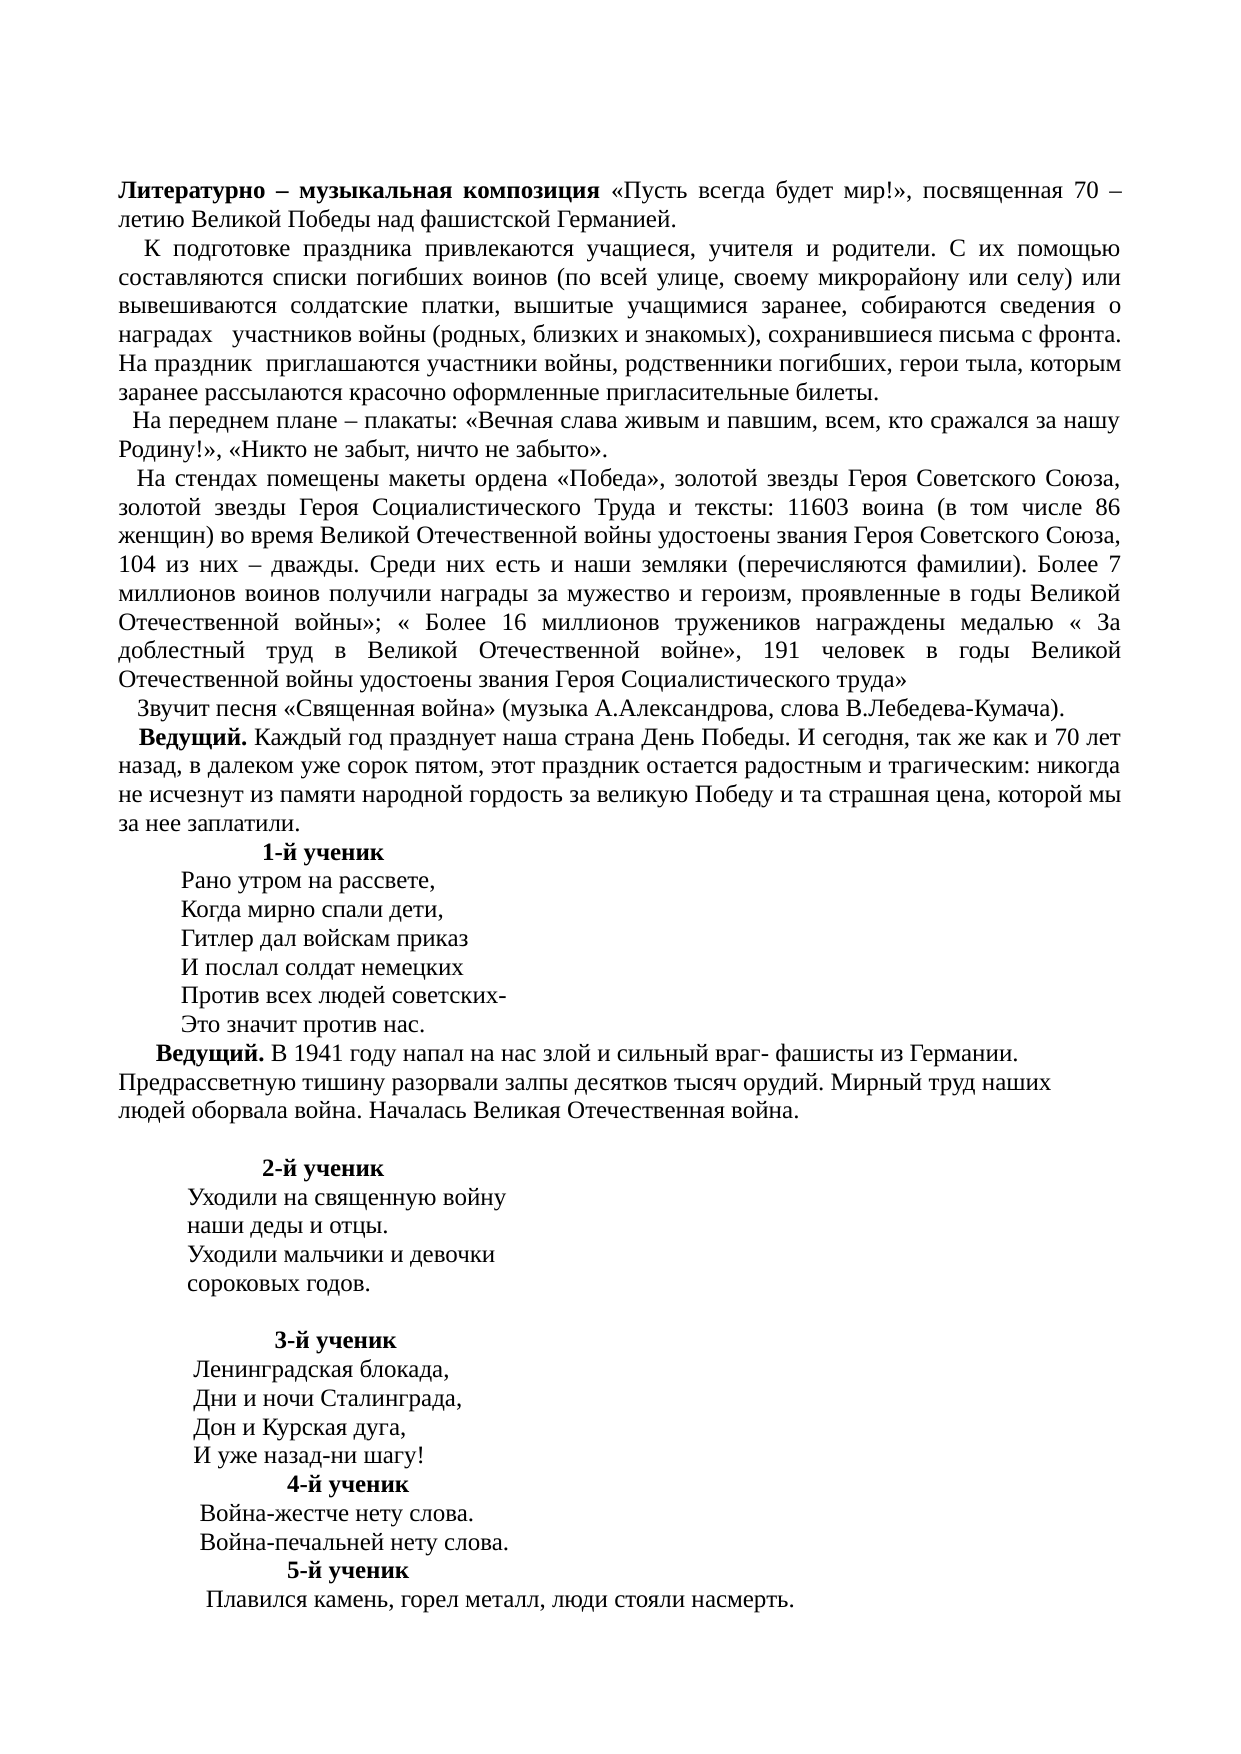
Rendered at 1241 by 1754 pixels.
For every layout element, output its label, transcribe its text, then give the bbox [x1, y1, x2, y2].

text Уходили на священную войну [118, 1182, 1122, 1211]
text Против всех людей советских- [118, 981, 1122, 1009]
text Война-печальней нету слова. [118, 1527, 1122, 1556]
text Плавился камень, горел металл, люди стояли насмерть. [118, 1584, 1122, 1613]
text И уже назад-ни шагу! [118, 1441, 1122, 1469]
text Дни и ночи Сталинграда, [118, 1383, 1122, 1412]
text Ведущий. Каждый год празднует наша страна День Победы. И сегодня, так же как и 70 лет назад, в далеком уже сорок пятом, этот праздник остается радостным и трагическим: никогда не исчезнут из памяти народной гордость за великую Победу и та страшная цена, которой мы за нее заплатили. [118, 722, 1122, 837]
text Гитлер дал войскам приказ [118, 923, 1122, 952]
text Уходили мальчики и девочки [118, 1239, 1122, 1268]
text На переднем плане – плакаты: «Вечная слава живым и павшим, всем, кто сражался за нашу Родину!», «Никто не забыт, ничто не забыто». [118, 406, 1122, 463]
text 4-й ученик [118, 1469, 1122, 1498]
text Это значит против нас. [118, 1009, 1122, 1038]
text 2-й ученик [118, 1153, 1122, 1182]
text Рано утром на рассвете, [118, 866, 1122, 894]
text Ведущий. В 1941 году напал на нас злой и сильный враг- фашисты из Германии. Предрассветную тишину разорвали залпы десятков тысяч орудий. Мирный труд наших людей оборвала война. Началась Великая Отечественная война. [118, 1038, 1122, 1124]
text 1-й ученик [118, 837, 1122, 866]
text И послал солдат немецких [118, 952, 1122, 981]
text Ленинградская блокада, [118, 1354, 1122, 1383]
text Когда мирно спали дети, [118, 894, 1122, 923]
text 3-й ученик [118, 1326, 1122, 1354]
text Война-жестче нету слова. [118, 1498, 1122, 1527]
text наши деды и отцы. [118, 1211, 1122, 1239]
text На стендах помещены макеты ордена «Победа», золотой звезды Героя Советского Союза, золотой звезды Героя Социалистического Труда и тексты: 11603 воина (в том числе 86 женщин) во время Великой Отечественной войны удостоены звания Героя Советского Союза, 104 из них – дважды. Среди них есть и наши земляки (перечисляются фамилии). Более 7 миллионов воинов получили награды за мужество и героизм, проявленные в годы Великой Отечественной войны»; « Более 16 миллионов тружеников награждены медалью « За доблестный труд в Великой Отечественной войне», 191 человек в годы Великой Отечественной войны удостоены звания Героя Социалистического труда» [118, 463, 1122, 693]
text сороковых годов. [118, 1268, 1122, 1297]
text К подготовке праздника привлекаются учащиеся, учителя и родители. С их помощью составляются списки погибших воинов (по всей улице, своему микрорайону или селу) или вывешиваются солдатские платки, вышитые учащимися заранее, собираются сведения о наградах участников войны (родных, близких и знакомых), сохранившиеся письма с фронта. На праздник приглашаются участники войны, родственники погибших, герои тыла, которым заранее рассылаются красочно оформленные пригласительные билеты. [118, 233, 1122, 406]
text Дон и Курская дуга, [118, 1412, 1122, 1441]
text 5-й ученик [118, 1556, 1122, 1584]
text Литературно – музыкальная композиция «Пусть всегда будет мир!», посвященная 70 – летию Великой Победы над фашистской Германией. [118, 176, 1122, 233]
text Звучит песня «Священная война» (музыка А.Александрова, слова В.Лебедева-Кумача). [118, 693, 1122, 722]
